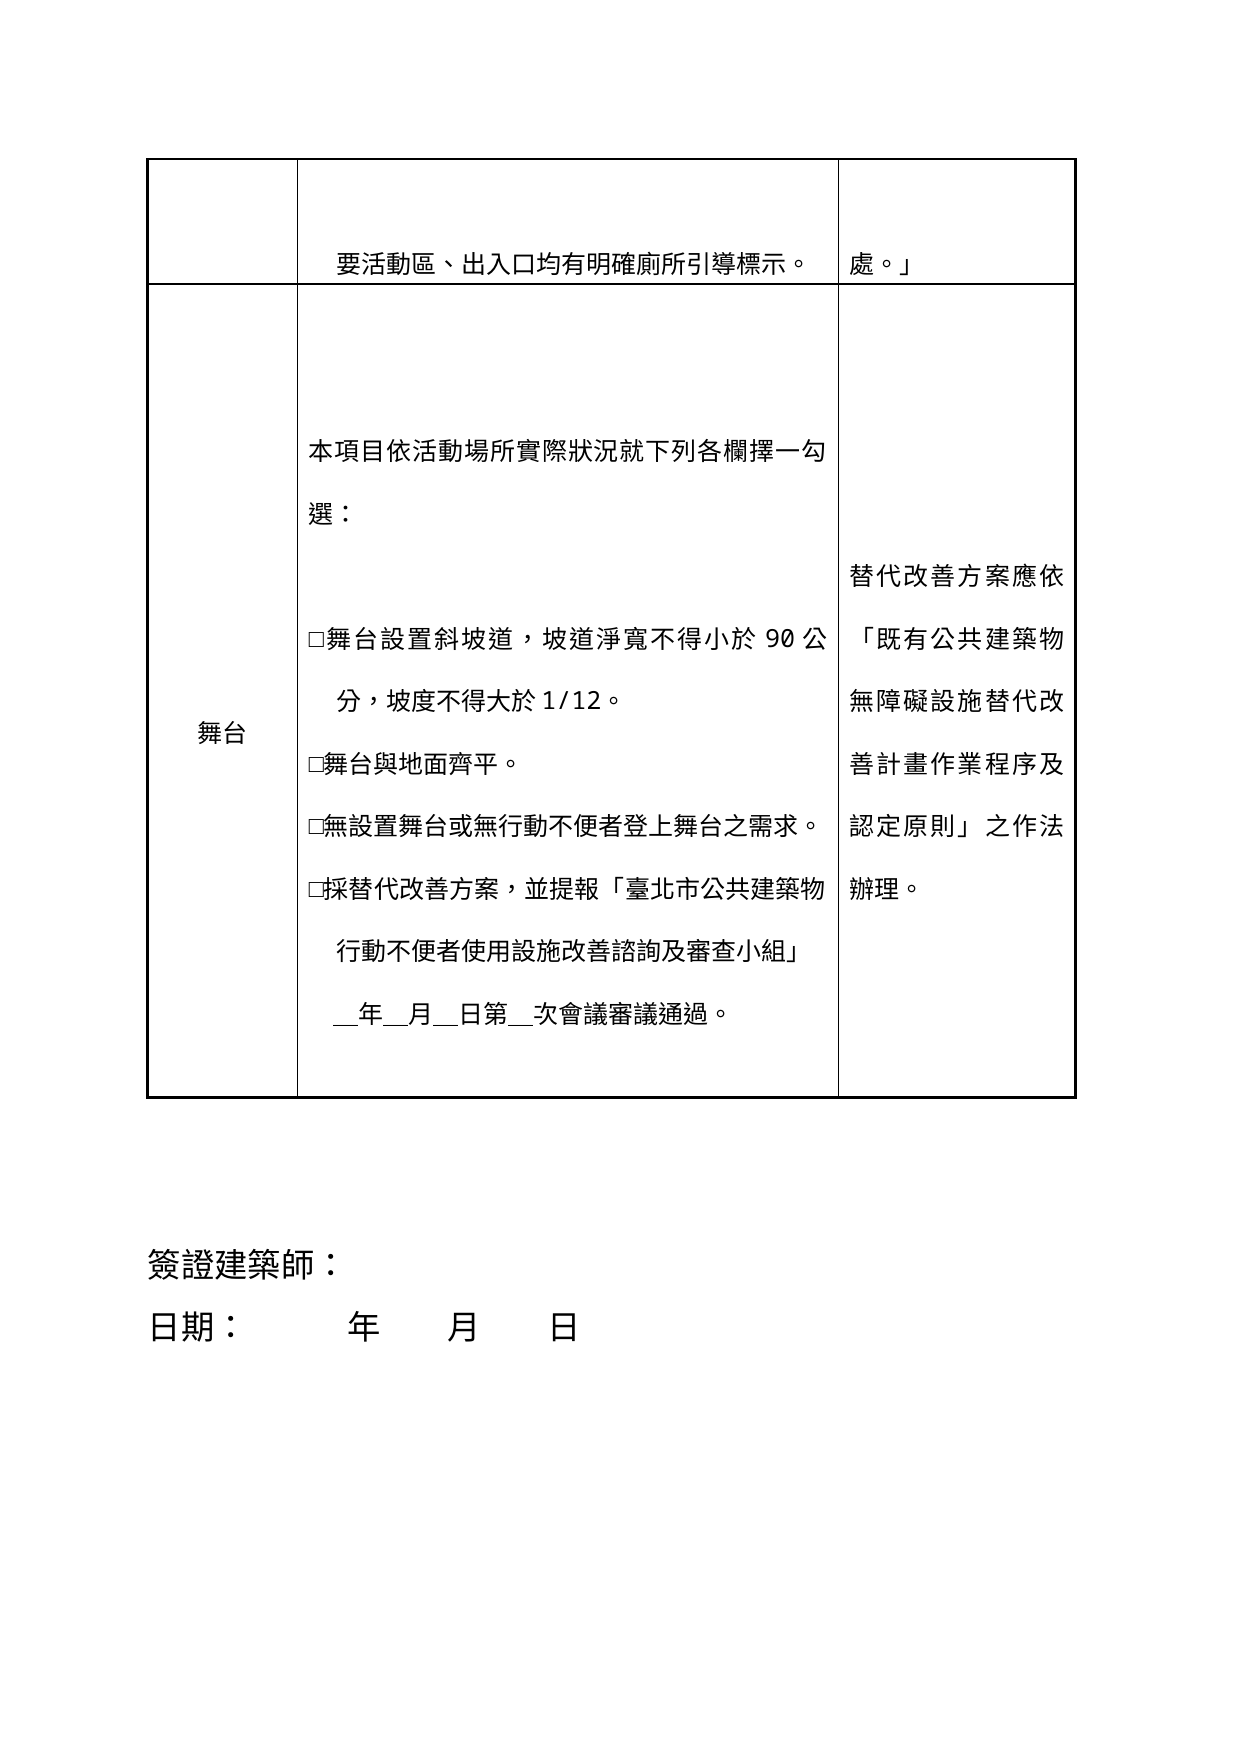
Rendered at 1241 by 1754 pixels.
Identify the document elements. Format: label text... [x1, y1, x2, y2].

table_cell 本項目依活動場所實際狀況就下列各欄擇一勾選： □舞台設置斜坡道，坡道淨寬不得小於90公分，坡度不得大於1/12。 □舞台與地面齊平。 □無設置舞台或無行動不便者登上舞台之需求。 □採替代改善方案，並提報「臺北市公共建築物行動不便者使用設施改善諮詢及審查小組」 ＿年＿月＿日第＿次會議審議通過。 [298, 285, 838, 1096]
table_cell 替代改善方案應依「既有公共建築物無障礙設施替代改善計畫作業程序及認定原則」之作法辦理。 [839, 285, 1074, 1096]
table_cell 處。」 [839, 160, 1074, 283]
table_cell 要活動區、出入口均有明確廁所引導標示。 [298, 160, 838, 283]
table_cell 舞台 [149, 285, 297, 1096]
text 簽證建築師： 日期： 年 月 日 [148, 1221, 1053, 1346]
table_cell [149, 160, 297, 283]
